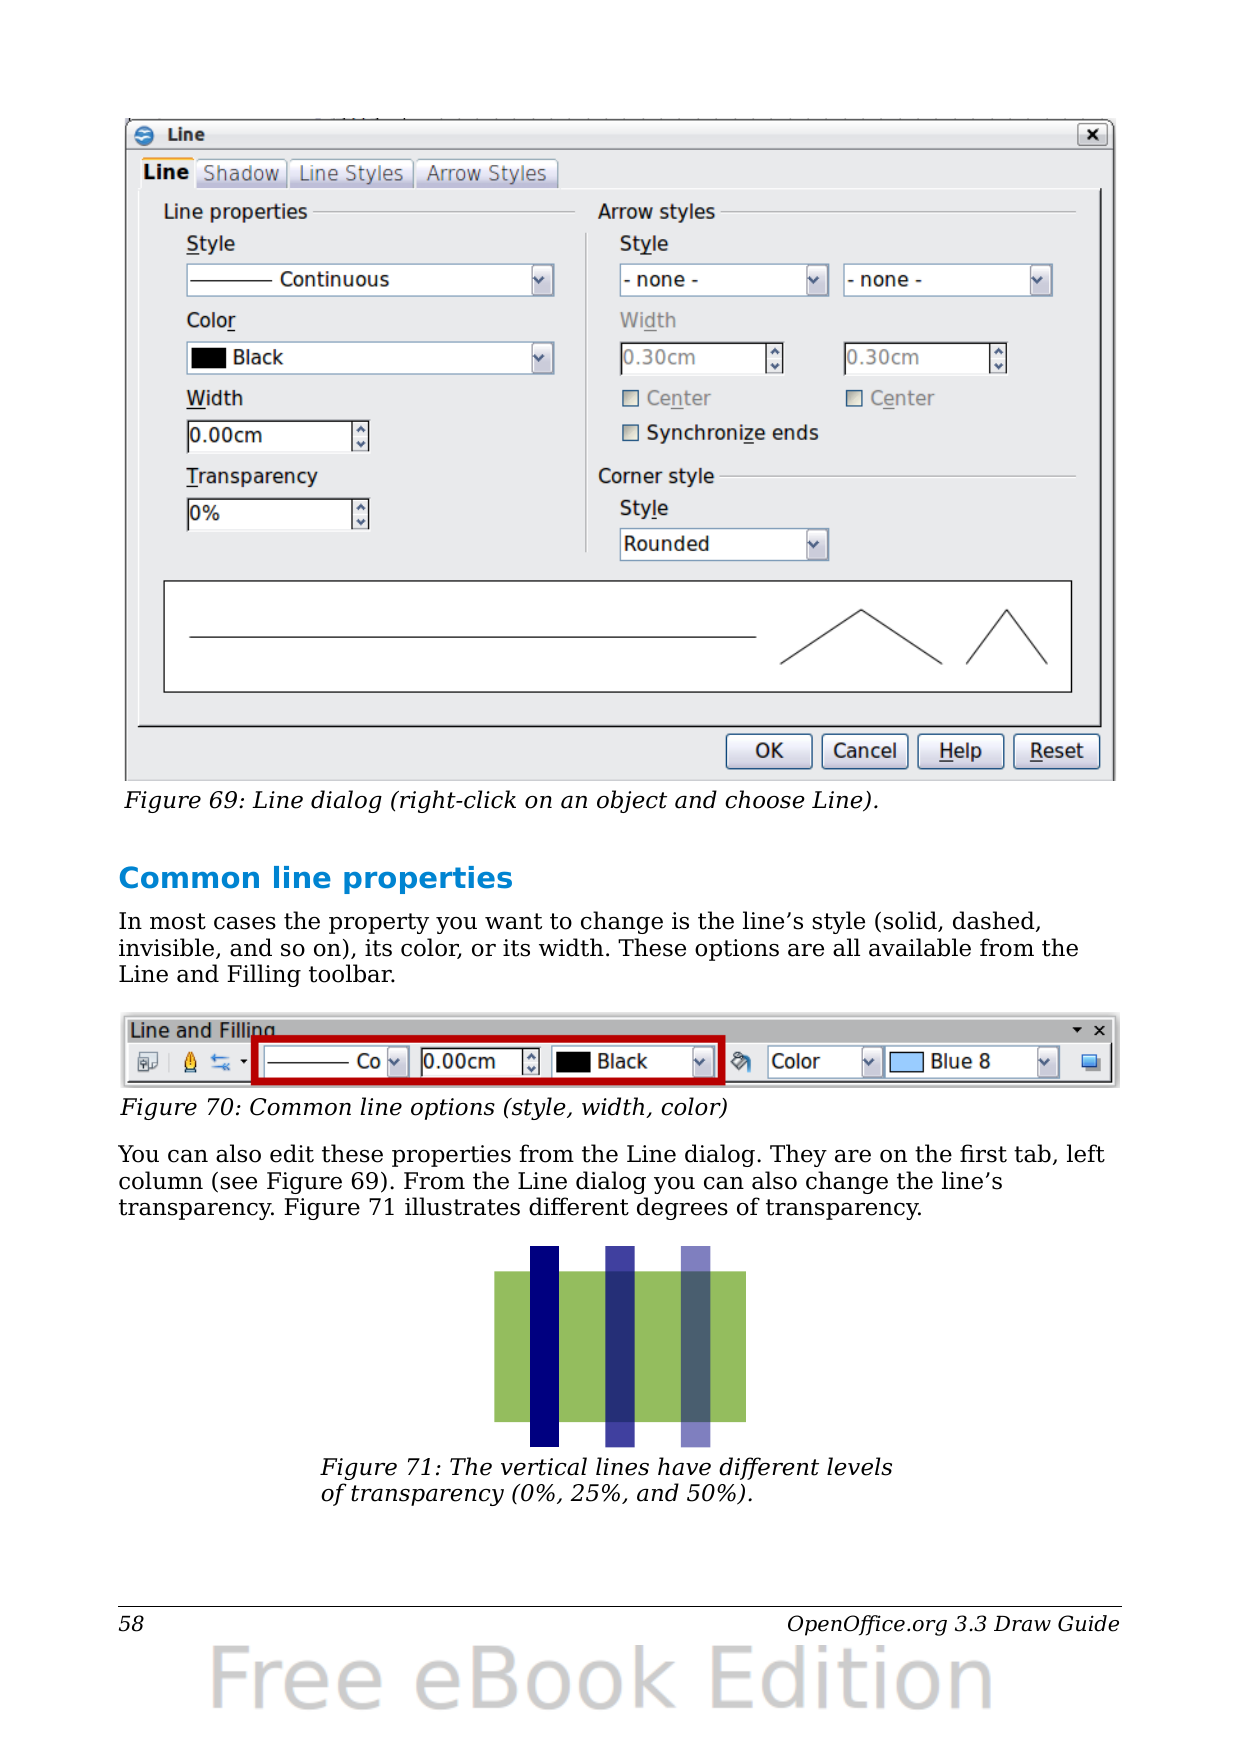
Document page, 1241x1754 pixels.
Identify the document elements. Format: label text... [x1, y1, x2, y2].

text In most cases the property you want to change is the line’s style (solid, dashed, invisible, and so on), its color, or its width. These options are all available from the Line and Filling toolbar. [118, 908, 1122, 988]
text You can also edit these properties from the Line dialog. They are on the first tab, left column (see Figure 69). From the Line dialog you can also change the line’s transparency. Figure 71 illustrates different degrees of transparency. [118, 1141, 1122, 1221]
picture [120, 1012, 1120, 1088]
text Figure 69: Line dialog (right-click on an object and choose Line). [124, 787, 1116, 814]
text Figure 71: The vertical lines have different levels of transparency (0%, 25%, and 50%). [321, 1454, 920, 1507]
text Figure 70: Common line options (style, width, color) [120, 1094, 1120, 1121]
subtitle Common line properties [118, 862, 1122, 896]
picture [124, 118, 1117, 781]
picture [207, 1645, 994, 1713]
